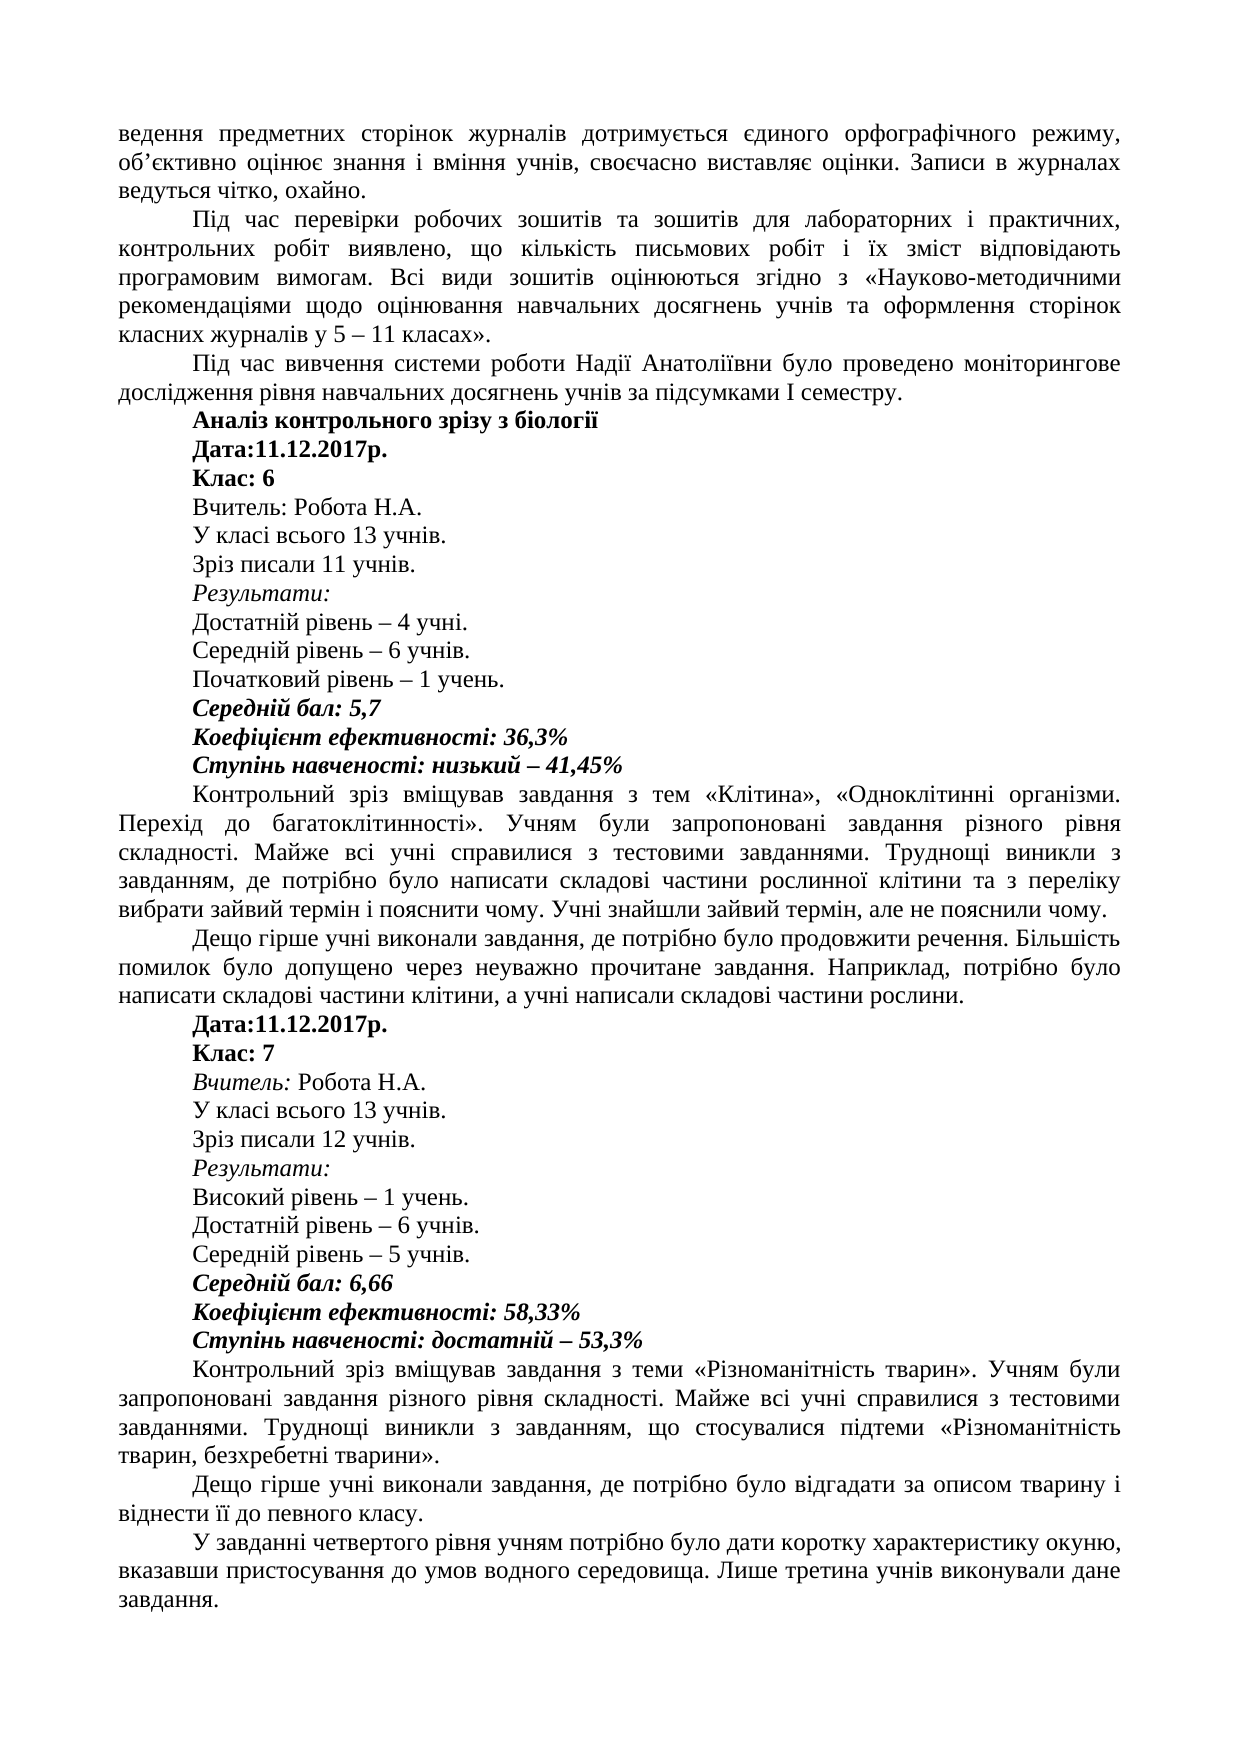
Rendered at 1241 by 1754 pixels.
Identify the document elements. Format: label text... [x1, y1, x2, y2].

text Клас: 6 [118, 463, 1122, 492]
text ведення предметних сторінок журналів дотримується єдиного орфографічного режиму, об’єктивно оцінює знання і вміння учнів, своєчасно виставляє оцінки. Записи в журналах ведуться чітко, охайно. [118, 118, 1122, 204]
text У класі всього 13 учнів. [118, 1096, 1122, 1124]
text Ступінь навченості: низький – 41,45% [118, 751, 1122, 779]
text Результати: [118, 578, 1122, 607]
text Середній бал: 5,7 [118, 693, 1122, 722]
text У завданні четвертого рівня учням потрібно було дати коротку характеристику окуню, вказавши пристосування до умов водного середовища. Лише третина учнів виконували дане завдання. [118, 1527, 1122, 1613]
text Середній рівень – 5 учнів. [118, 1239, 1122, 1268]
text Достатній рівень – 4 учні. [118, 607, 1122, 636]
text Високий рівень – 1 учень. [118, 1182, 1122, 1211]
text Аналіз контрольного зрізу з біології [118, 406, 1122, 434]
text Середній бал: 6,66 [118, 1268, 1122, 1297]
text Вчитель: Робота Н.А. [118, 492, 1122, 521]
text Зріз писали 11 учнів. [118, 549, 1122, 578]
text Клас: 7 [118, 1038, 1122, 1067]
text Контрольний зріз вміщував завдання з теми «Різноманітність тварин». Учням були запропоновані завдання різного рівня складності. Майже всі учні справилися з тестовими завданнями. Труднощі виникли з завданням, що стосувалися підтеми «Різноманітність тварин, безхребетні тварини». [118, 1354, 1122, 1469]
text Середній рівень – 6 учнів. [118, 636, 1122, 664]
text Вчитель: Робота Н.А. [118, 1067, 1122, 1096]
text Дата:11.12.2017р. [118, 1009, 1122, 1038]
text Коефіцієнт ефективності: 58,33% [118, 1297, 1122, 1326]
text Результати: [118, 1153, 1122, 1182]
text Коефіцієнт ефективності: 36,3% [118, 722, 1122, 751]
text Дата:11.12.2017р. [118, 434, 1122, 463]
text Контрольний зріз вміщував завдання з тем «Клітина», «Одноклітинні організми. Перехід до багатоклітинності». Учням були запропоновані завдання різного рівня складності. Майже всі учні справилися з тестовими завданнями. Труднощі виникли з завданням, де потрібно було написати складові частини рослинної клітини та з переліку вибрати зайвий термін і пояснити чому. Учні знайшли зайвий термін, але не пояснили чому. [118, 779, 1122, 923]
text Під час вивчення системи роботи Надії Анатоліївни було проведено моніторингове дослідження рівня навчальних досягнень учнів за підсумками І семестру. [118, 348, 1122, 406]
text Ступінь навченості: достатній – 53,3% [118, 1326, 1122, 1354]
text Дещо гірше учні виконали завдання, де потрібно було відгадати за описом тварину і віднести її до певного класу. [118, 1469, 1122, 1527]
text У класі всього 13 учнів. [118, 521, 1122, 549]
text Зріз писали 12 учнів. [118, 1124, 1122, 1153]
text Достатній рівень – 6 учнів. [118, 1211, 1122, 1239]
text Під час перевірки робочих зошитів та зошитів для лабораторних і практичних, контрольних робіт виявлено, що кількість письмових робіт і їх зміст відповідають програмовим вимогам. Всі види зошитів оцінюються згідно з «Науково-методичними рекомендаціями щодо оцінювання навчальних досягнень учнів та оформлення сторінок класних журналів у 5 – 11 класах». [118, 204, 1122, 348]
text Початковий рівень – 1 учень. [118, 664, 1122, 693]
text Дещо гірше учні виконали завдання, де потрібно було продовжити речення. Більшість помилок було допущено через неуважно прочитане завдання. Наприклад, потрібно було написати складові частини клітини, а учні написали складові частини рослини. [118, 923, 1122, 1009]
